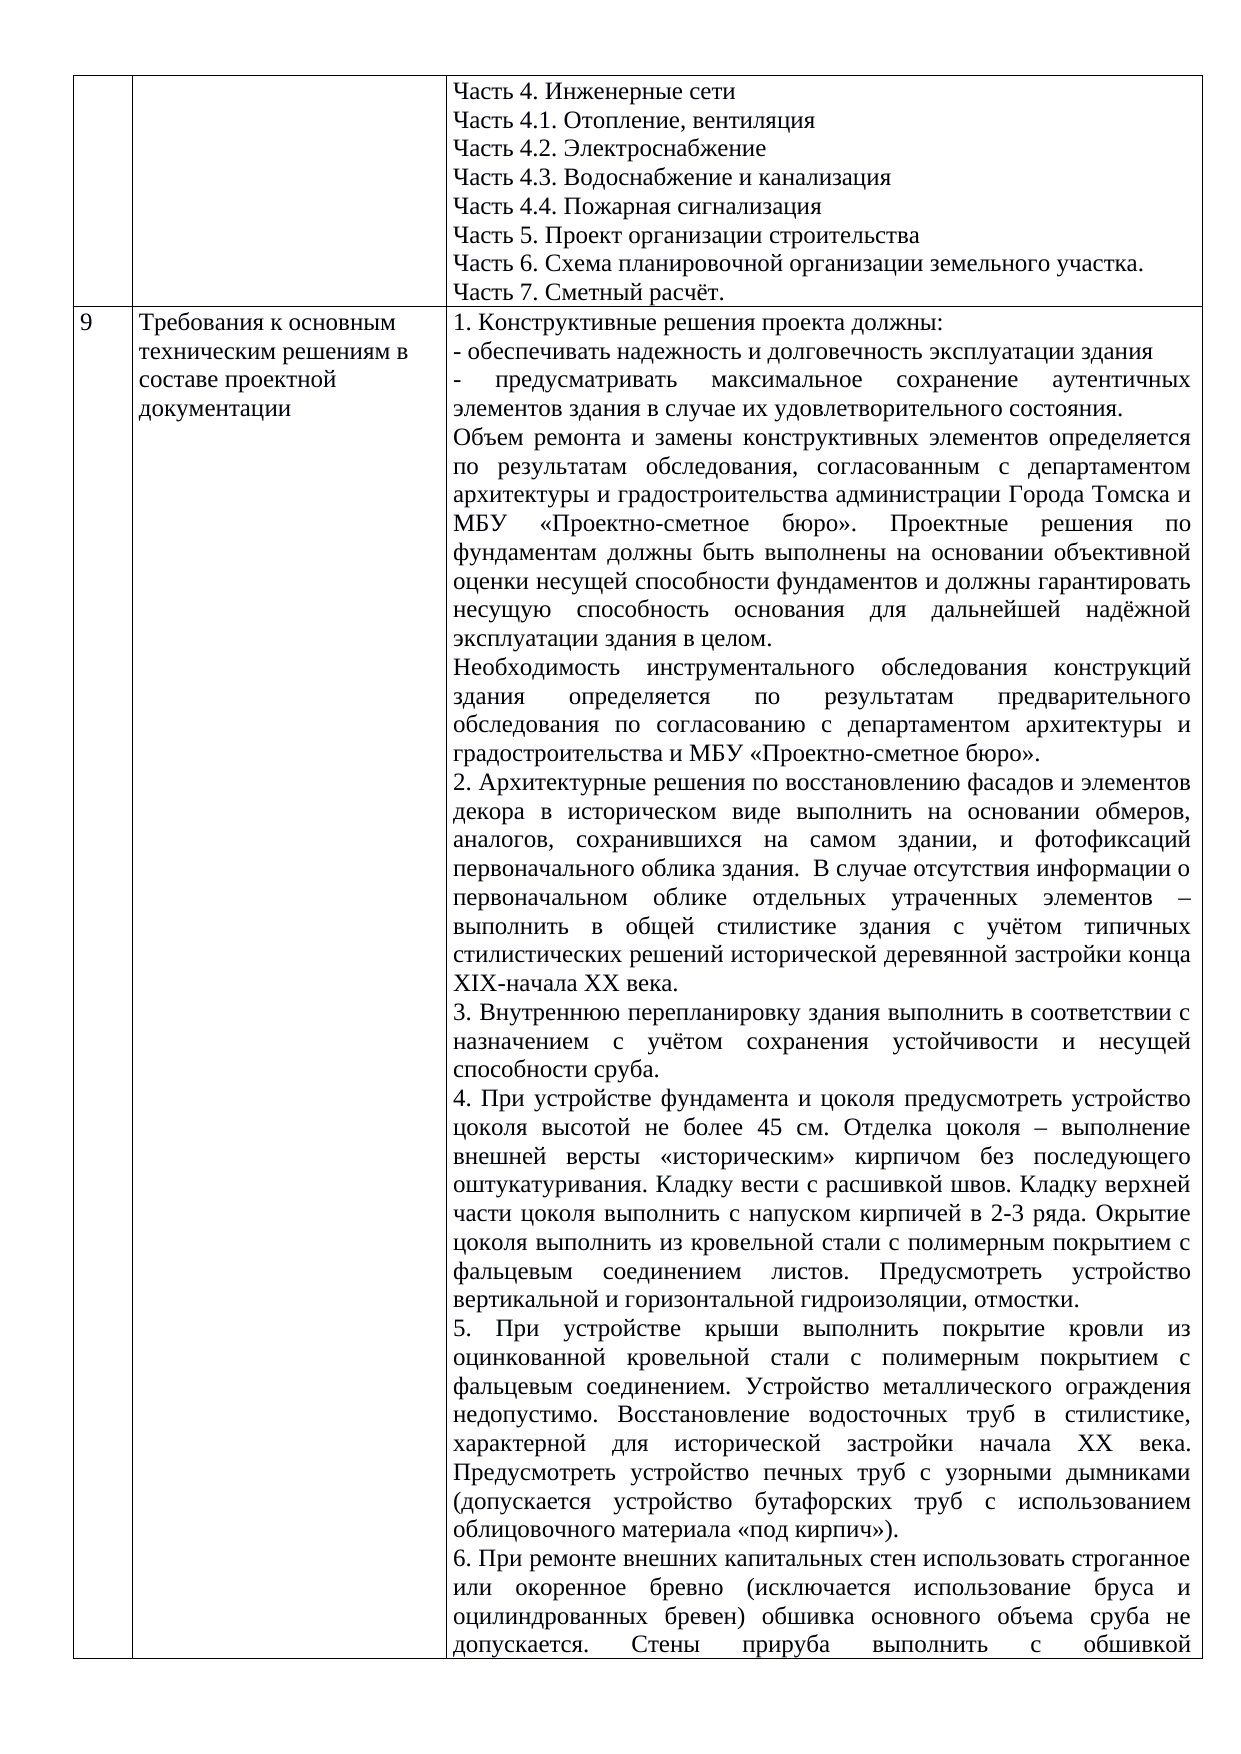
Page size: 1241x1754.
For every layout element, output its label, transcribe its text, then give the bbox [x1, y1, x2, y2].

table_cell [133, 76, 446, 306]
table_cell Часть 4. Инженерные сети Часть 4.1. Отопление, вентиляция Часть 4.2. Электроснабжение Часть 4.3. Водоснабжение и канализация Часть 4.4. Пожарная сигнализация Часть 5. Проект организации строительства Часть 6. Схема планировочной организации земельного участка. Часть 7. Сметный расчёт. [447, 76, 1202, 306]
table_cell [74, 76, 132, 306]
table_cell Требования к основным техническим решениям в составе проектной документации [133, 307, 446, 1658]
table_cell 1. Конструктивные решения проекта должны: - обеспечивать надежность и долговечность эксплуатации здания - предусматривать максимальное сохранение аутентичных элементов здания в случае их удовлетворительного состояния. Объем ремонта и замены конструктивных элементов определяется по результатам обследования, согласованным с департаментом архитектуры и градостроительства администрации Города Томска и МБУ «Проектно-сметное бюро». Проектные решения по фундаментам должны быть выполнены на основании объективной оценки несущей способности фундаментов и должны гарантировать несущую способность основания для дальнейшей надёжной эксплуатации здания в целом. Необходимость инструментального обследования конструкций здания определяется по результатам предварительного обследования по согласованию с департаментом архитектуры и градостроительства и МБУ «Проектно-сметное бюро». 2. Архитектурные решения по восстановлению фасадов и элементов декора в историческом виде выполнить на основании обмеров, аналогов, сохранившихся на самом здании, и фотофиксаций первоначального облика здания. В случае отсутствия информации о первоначальном облике отдельных утраченных элементов – выполнить в общей стилистике здания с учётом типичных стилистических решений исторической деревянной застройки конца XIX-начала XX века. 3. Внутреннюю перепланировку здания выполнить в соответствии с назначением с учётом сохранения устойчивости и несущей способности сруба. 4. При устройстве фундамента и цоколя предусмотреть устройство цоколя высотой не более 45 см. Отделка цоколя – выполнение внешней версты «историческим» кирпичом без последующего оштукатуривания. Кладку вести с расшивкой швов. Кладку верхней части цоколя выполнить с напуском кирпичей в 2-3 ряда. Окрытие цоколя выполнить из кровельной стали с полимерным покрытием с фальцевым соединением листов. Предусмотреть устройство вертикальной и горизонтальной гидроизоляции, отмостки. 5. При устройстве крыши выполнить покрытие кровли из оцинкованной кровельной стали с полимерным покрытием с фальцевым соединением. Устройство металлического ограждения недопустимо. Восстановление водосточных труб в стилистике, характерной для исторической застройки начала XX века. Предусмотреть устройство печных труб с узорными дымниками (допускается устройство бутафорских труб с использованием облицовочного материала «под кирпич»). 6. При ремонте внешних капитальных стен использовать строганное или окоренное бревно (исключается использование бруса и оцилиндрованных бревен) обшивка основного объема сруба не допускается. Стены прируба выполнить с обшивкой [447, 307, 1202, 1658]
table_cell 9 [74, 307, 132, 1658]
